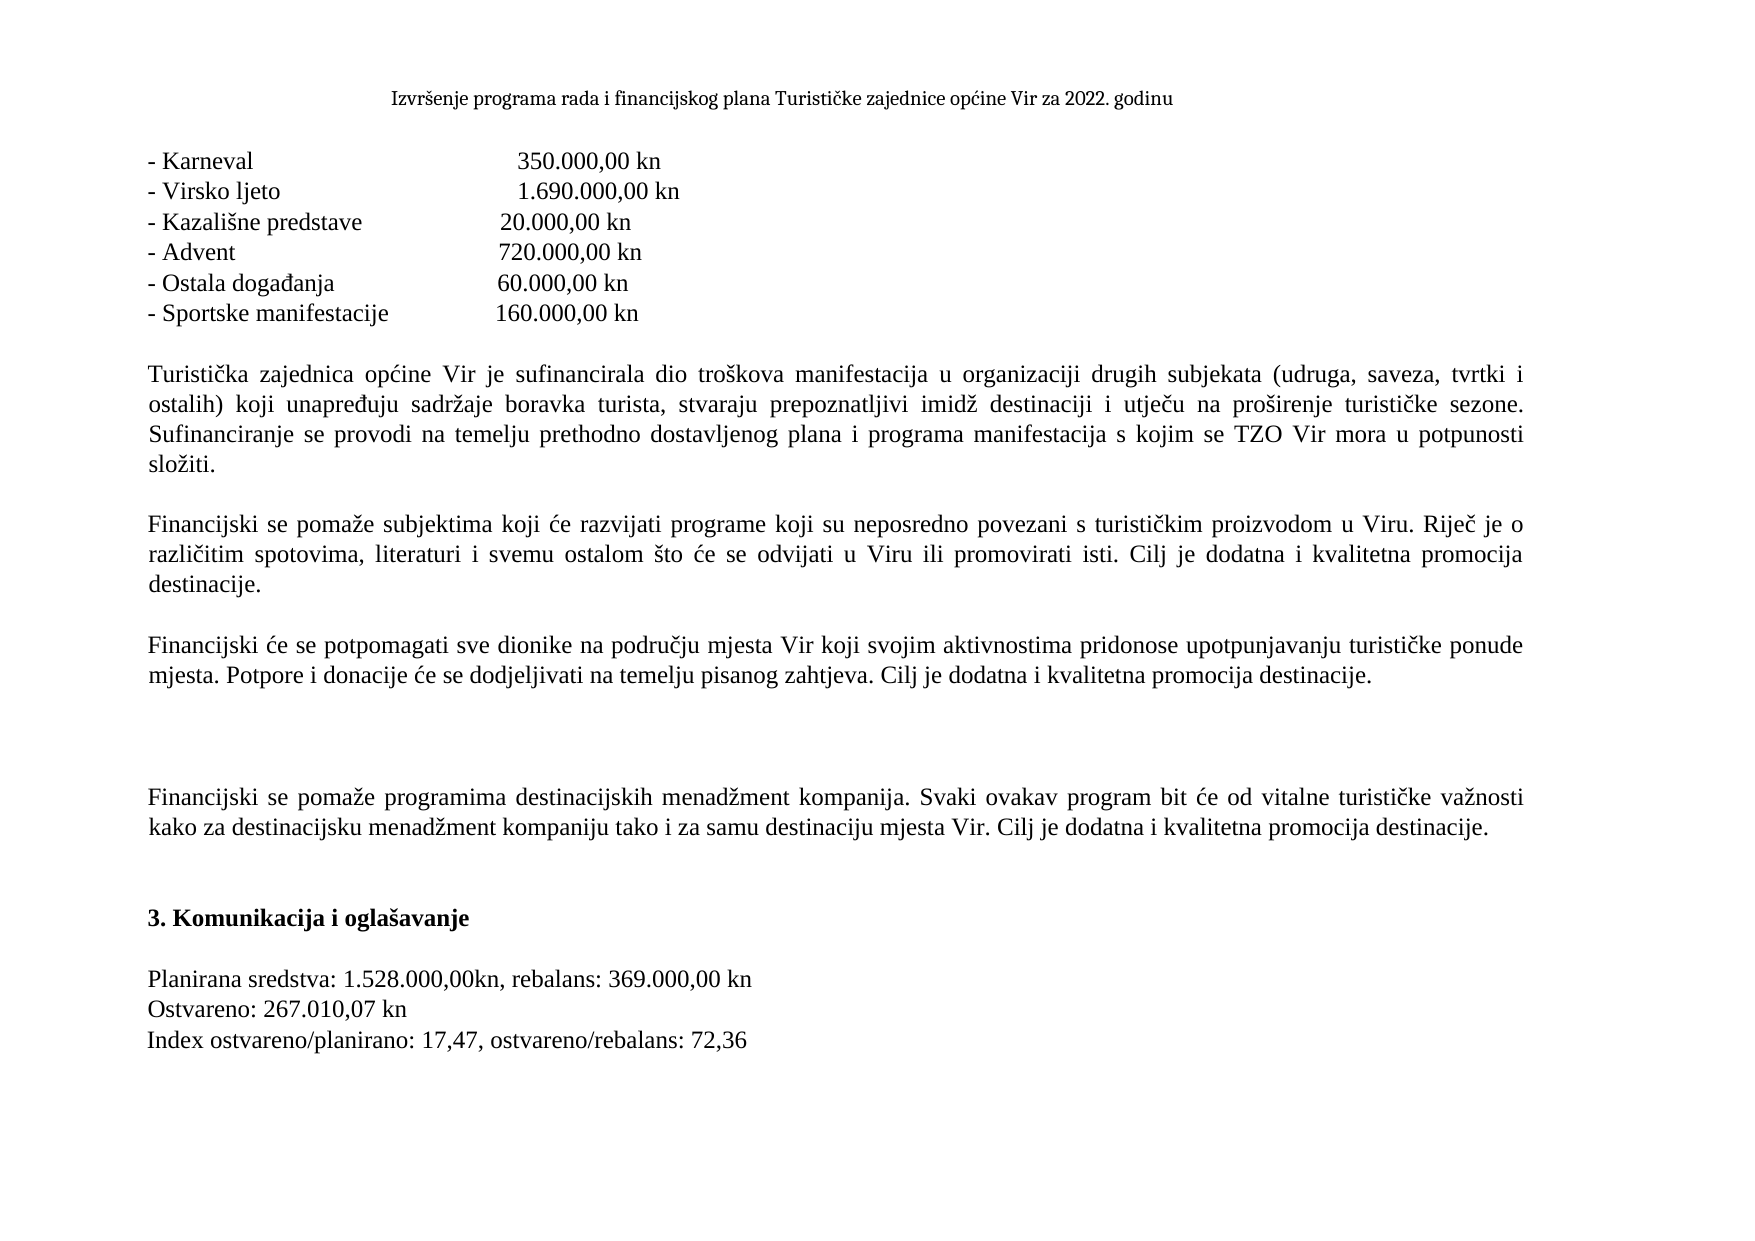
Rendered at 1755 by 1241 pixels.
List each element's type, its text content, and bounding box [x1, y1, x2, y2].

subtitle - Advent 720.000,00 kn [147, 237, 1525, 266]
subtitle - Ostala događanja 60.000,00 kn [147, 268, 1525, 296]
subtitle Financijski se pomaže programima destinacijskih menadžment kompanija. Svaki ovakav program bit će od vitalne turističke važnosti kako za destinacijsku menadžment kompaniju tako i za samu destinaciju mjesta Vir. Cilj je dodatna i kvalitetna promocija destinacije. [147, 782, 1525, 841]
subtitle - Virsko ljeto 1.690.000,00 kn [147, 176, 1525, 205]
subtitle Planirana sredstva: 1.528.000,00kn, rebalans: 369.000,00 kn [147, 964, 1525, 993]
subtitle - Sportske manifestacije 160.000,00 kn [147, 298, 1525, 327]
subtitle - Karneval 350.000,00 kn [147, 146, 1525, 175]
subtitle Turistička zajednica općine Vir je sufinancirala dio troškova manifestacija u organizaciji drugih subjekata (udruga, saveza, tvrtki i ostalih) koji unapređuju sadržaje boravka turista, stvaraju prepoznatljivi imidž destinaciji i utječu na proširenje turističke sezone. Sufinanciranje se provodi na temelju prethodno dostavljenog plana i programa manifestacija s kojim se TZO Vir mora u potpunosti složiti. [147, 359, 1525, 477]
text Index ostvareno/planirano: 17,47, ostvareno/rebalans: 72,36 [147, 1025, 1510, 1054]
subtitle Ostvareno: 267.010,07 kn [147, 994, 1525, 1023]
subtitle Financijski se pomaže subjektima koji će razvijati programe koji su neposredno povezani s turističkim proizvodom u Viru. Riječ je o različitim spotovima, literaturi i svemu ostalom što će se odvijati u Viru ili promovirati isti. Cilj je dodatna i kvalitetna promocija destinacije. [147, 509, 1525, 598]
subtitle Financijski će se potpomagati sve dionike na području mjesta Vir koji svojim aktivnostima pridonose upotpunjavanju turističke ponude mjesta. Potpore i donacije će se dodjeljivati na temelju pisanog zahtjeva. Cilj je dodatna i kvalitetna promocija destinacije. [147, 630, 1525, 689]
subtitle 3. Komunikacija i oglašavanje [147, 903, 1525, 932]
subtitle - Kazališne predstave 20.000,00 kn [147, 207, 1525, 236]
